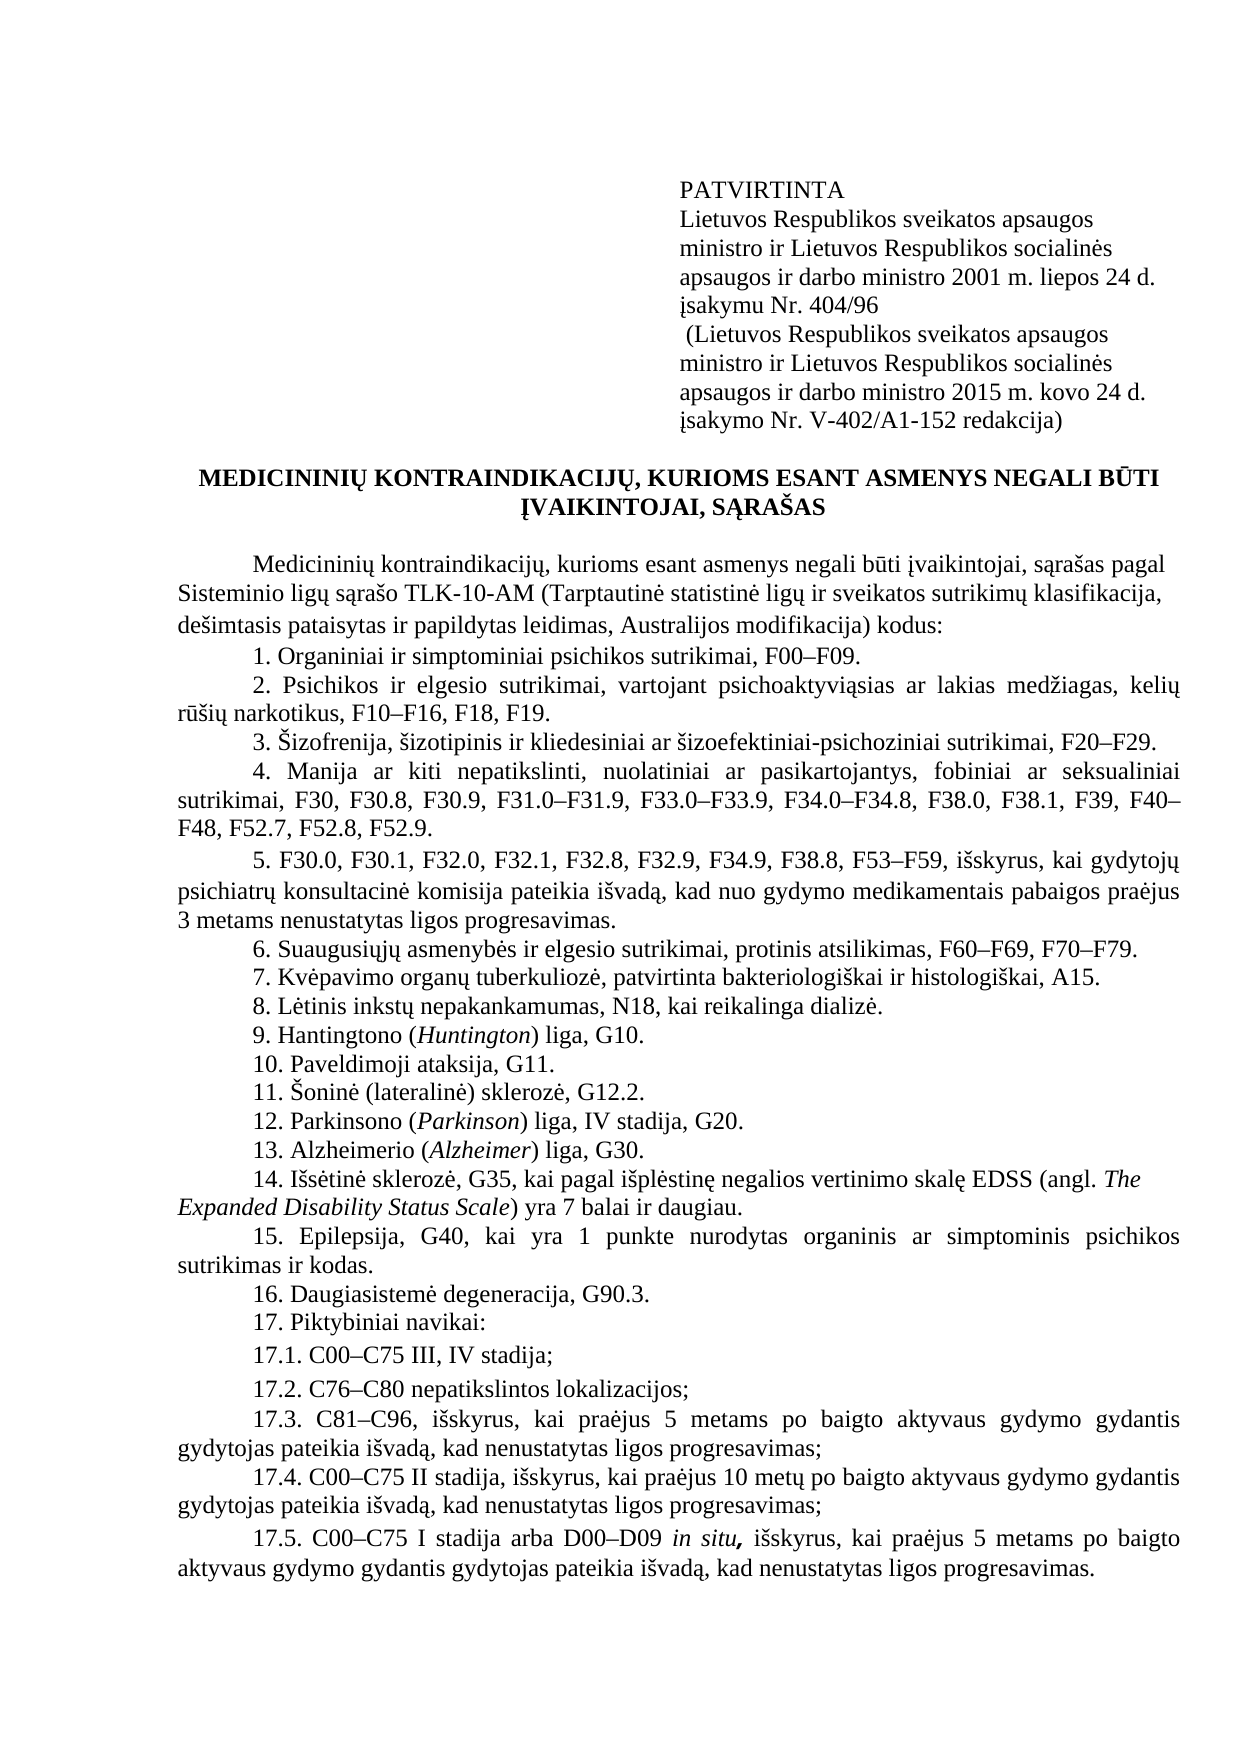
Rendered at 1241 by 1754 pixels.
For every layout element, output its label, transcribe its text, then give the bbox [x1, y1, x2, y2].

text (Lietuvos Respublikos sveikatos apsaugos [177, 319, 1181, 348]
text 17. Piktybiniai navikai: [177, 1307, 1181, 1336]
text 5. F30.0, F30.1, F32.0, F32.1, F32.8, F32.9, F34.9, F38.8, F53–F59, išskyrus, kai gydytojų psichiatrų konsultacinė komisija pateikia išvadą, kad nuo gydymo medikamentais pabaigos praėjus 3 metams nenustatytas ligos progresavimas. [177, 842, 1181, 934]
text ministro ir Lietuvos Respublikos socialinės [177, 233, 1181, 262]
text 12. Parkinsono (Parkinson) liga, IV stadija, G20. [177, 1106, 1181, 1135]
text įsakymo Nr. V-402/A1-152 redakcija) [177, 406, 1181, 434]
text MEDICININIŲ KONTRAINDIKACIJŲ, KURIOMS ESANT ASMENYS NEGALI BŪTI ĮVAIKINTOJAI, SĄRAŠAS [177, 463, 1181, 521]
text 17.3. C81–C96, išskyrus, kai praėjus 5 metams po baigto aktyvaus gydymo gydantis gydytojas pateikia išvadą, kad nenustatytas ligos progresavimas; [177, 1404, 1181, 1462]
text 4. Manija ar kiti nepatikslinti, nuolatiniai ar pasikartojantys, fobiniai ar seksualiniai sutrikimai, F30, F30.8, F30.9, F31.0–F31.9, F33.0–F33.9, F34.0–F34.8, F38.0, F38.1, F39, F40–F48, F52.7, F52.8, F52.9. [177, 756, 1181, 842]
text apsaugos ir darbo ministro 2015 m. kovo 24 d. [177, 377, 1181, 406]
text 6. Suaugusiųjų asmenybės ir elgesio sutrikimai, protinis atsilikimas, F60–F69, F70–F79. [177, 934, 1181, 962]
text 11. Šoninė (lateralinė) sklerozė, G12.2. [177, 1077, 1181, 1106]
text 9. Hantingtono (Huntington) liga, G10. [177, 1020, 1181, 1049]
text ministro ir Lietuvos Respublikos socialinės [177, 348, 1181, 377]
text 7. Kvėpavimo organų tuberkuliozė, patvirtinta bakteriologiškai ir histologiškai, A15. [177, 962, 1181, 991]
text 17.5. C00–C75 I stadija arba D00–D09 in situ, išskyrus, kai praėjus 5 metams po baigto aktyvaus gydymo gydantis gydytojas pateikia išvadą, kad nenustatytas ligos progresavimas. [177, 1519, 1181, 1582]
text 8. Lėtinis inkstų nepakankamumas, N18, kai reikalinga dializė. [177, 991, 1181, 1020]
text Lietuvos Respublikos sveikatos apsaugos [177, 204, 1181, 233]
text įsakymu Nr. 404/96 [177, 291, 1181, 319]
text 14. Išsėtinė sklerozė, G35, kai pagal išplėstinę negalios vertinimo skalę EDSS (angl. The Expanded Disability Status Scale) yra 7 balai ir daugiau. [177, 1164, 1181, 1221]
text 1. Organiniai ir simptominiai psichikos sutrikimai, F00–F09. [177, 641, 1181, 670]
text 15. Epilepsija, G40, kai yra 1 punkte nurodytas organinis ar simptominis psichikos sutrikimas ir kodas. [177, 1221, 1181, 1279]
text apsaugos ir darbo ministro 2001 m. liepos 24 d. [177, 262, 1181, 291]
text 17.2. C76–C80 nepatikslintos lokalizacijos; [177, 1370, 1181, 1404]
text 17.4. C00–C75 II stadija, išskyrus, kai praėjus 10 metų po baigto aktyvaus gydymo gydantis gydytojas pateikia išvadą, kad nenustatytas ligos progresavimas; [177, 1462, 1181, 1519]
text 2. Psichikos ir elgesio sutrikimai, vartojant psichoaktyviąsias ar lakias medžiagas, kelių rūšių narkotikus, F10–F16, F18, F19. [177, 670, 1181, 727]
text 13. Alzheimerio (Alzheimer) liga, G30. [177, 1135, 1181, 1164]
text PATVIRTINTA [177, 176, 1181, 204]
text Medicininių kontraindikacijų, kurioms esant asmenys negali būti įvaikintojai, sąrašas pagal Sisteminio ligų sąrašo TLK-10-AM (Tarptautinė statistinė ligų ir sveikatos sutrikimų klasifikacija, dešimtasis pataisytas ir papildytas leidimas, Australijos modifikacija) kodus: [177, 549, 1181, 641]
text 10. Paveldimoji ataksija, G11. [177, 1049, 1181, 1077]
text 17.1. C00–C75 III, IV stadija; [177, 1336, 1181, 1370]
text 3. Šizofrenija, šizotipinis ir kliedesiniai ar šizoefektiniai-psichoziniai sutrikimai, F20–F29. [177, 727, 1181, 756]
text 16. Daugiasistemė degeneracija, G90.3. [177, 1279, 1181, 1307]
